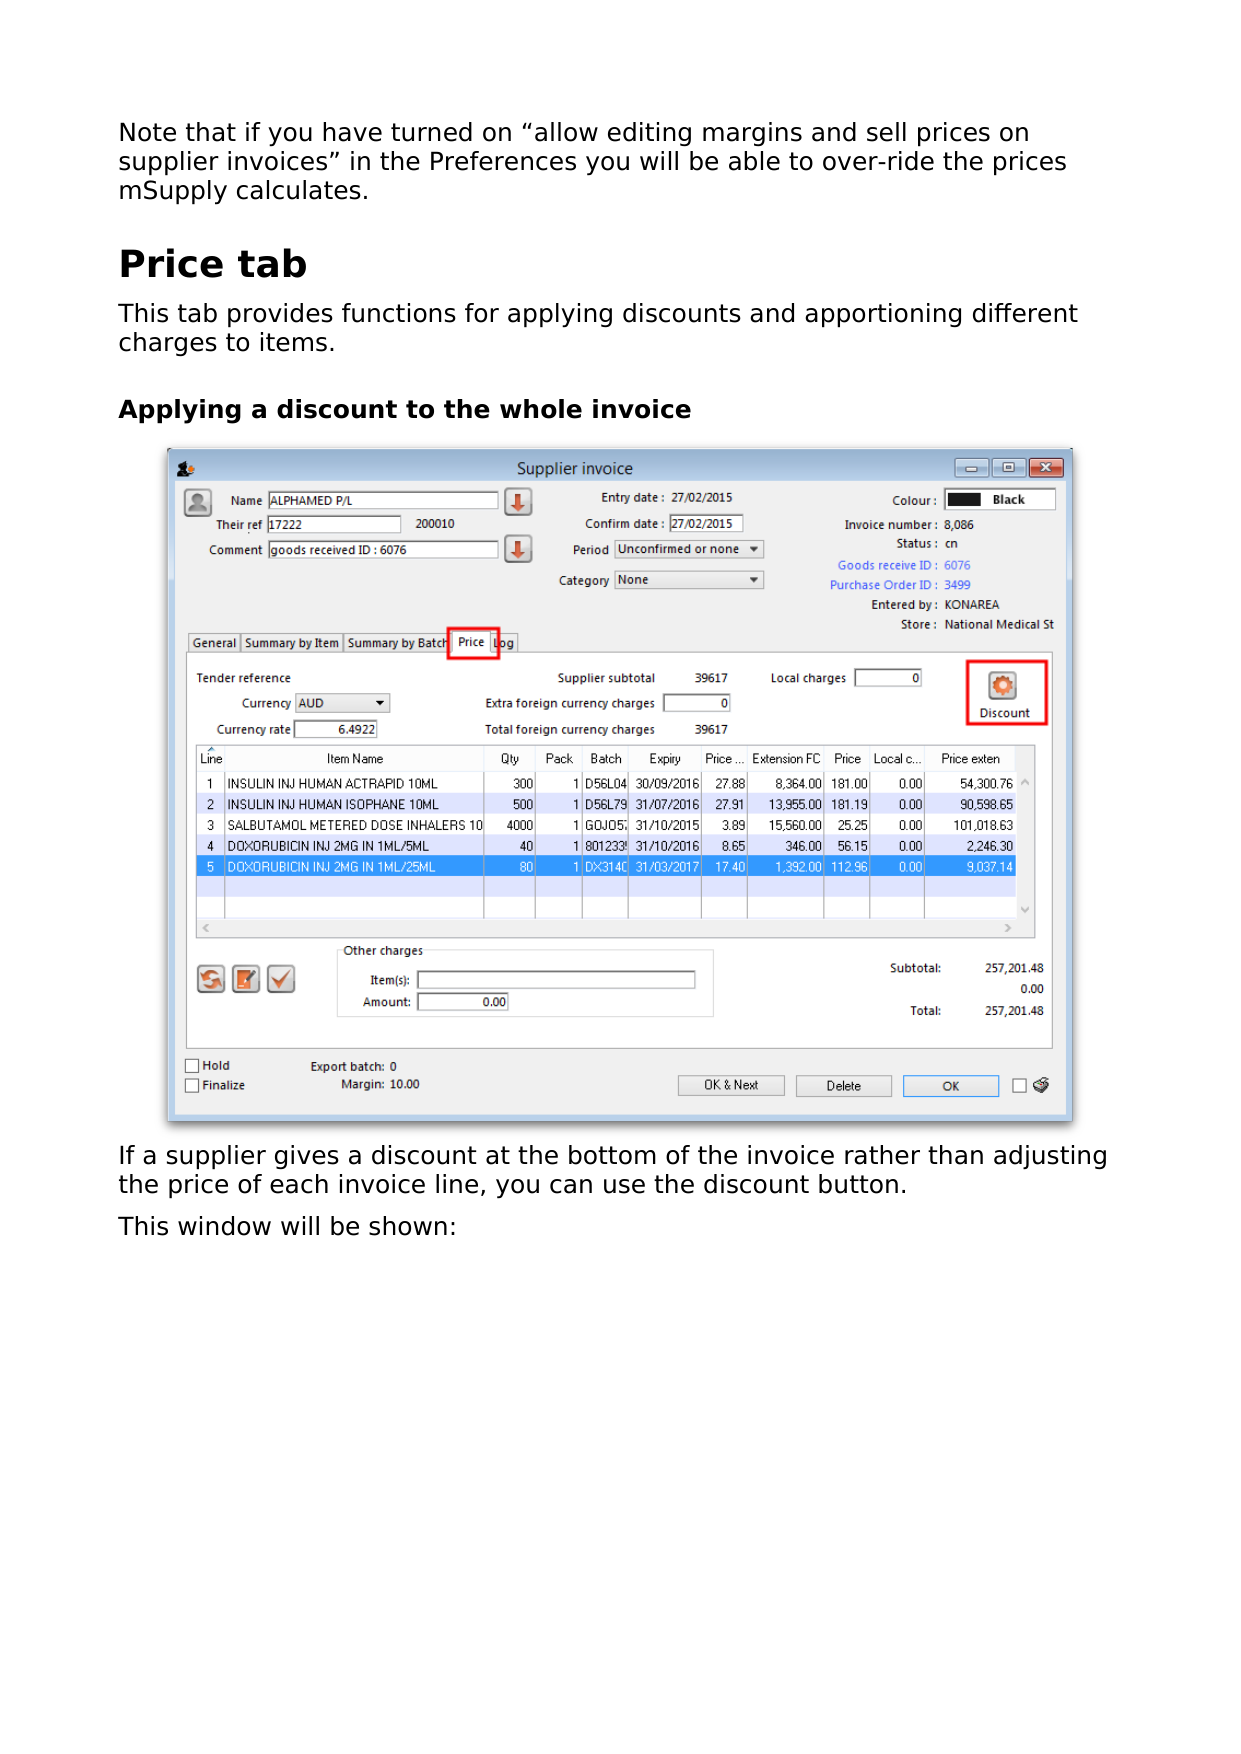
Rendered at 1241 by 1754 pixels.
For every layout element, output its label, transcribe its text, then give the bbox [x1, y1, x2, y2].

subtitle Price tab [118, 243, 1122, 287]
subtitle Applying a discount to the whole invoice [118, 395, 1122, 424]
text If a supplier gives a discount at the bottom of the invoice rather than adjusting the price of each invoice line, you can use the discount button. [118, 437, 1122, 1200]
text Note that if you have turned on “allow editing margins and sell prices on supplier invoices” in the Preferences you will be able to over-ride the prices mSupply calculates. [118, 118, 1122, 206]
text This window will be shown: [118, 1212, 1122, 1242]
picture [151, 436, 1089, 1142]
text This tab provides functions for applying discounts and apportioning different charges to items. [118, 299, 1122, 358]
